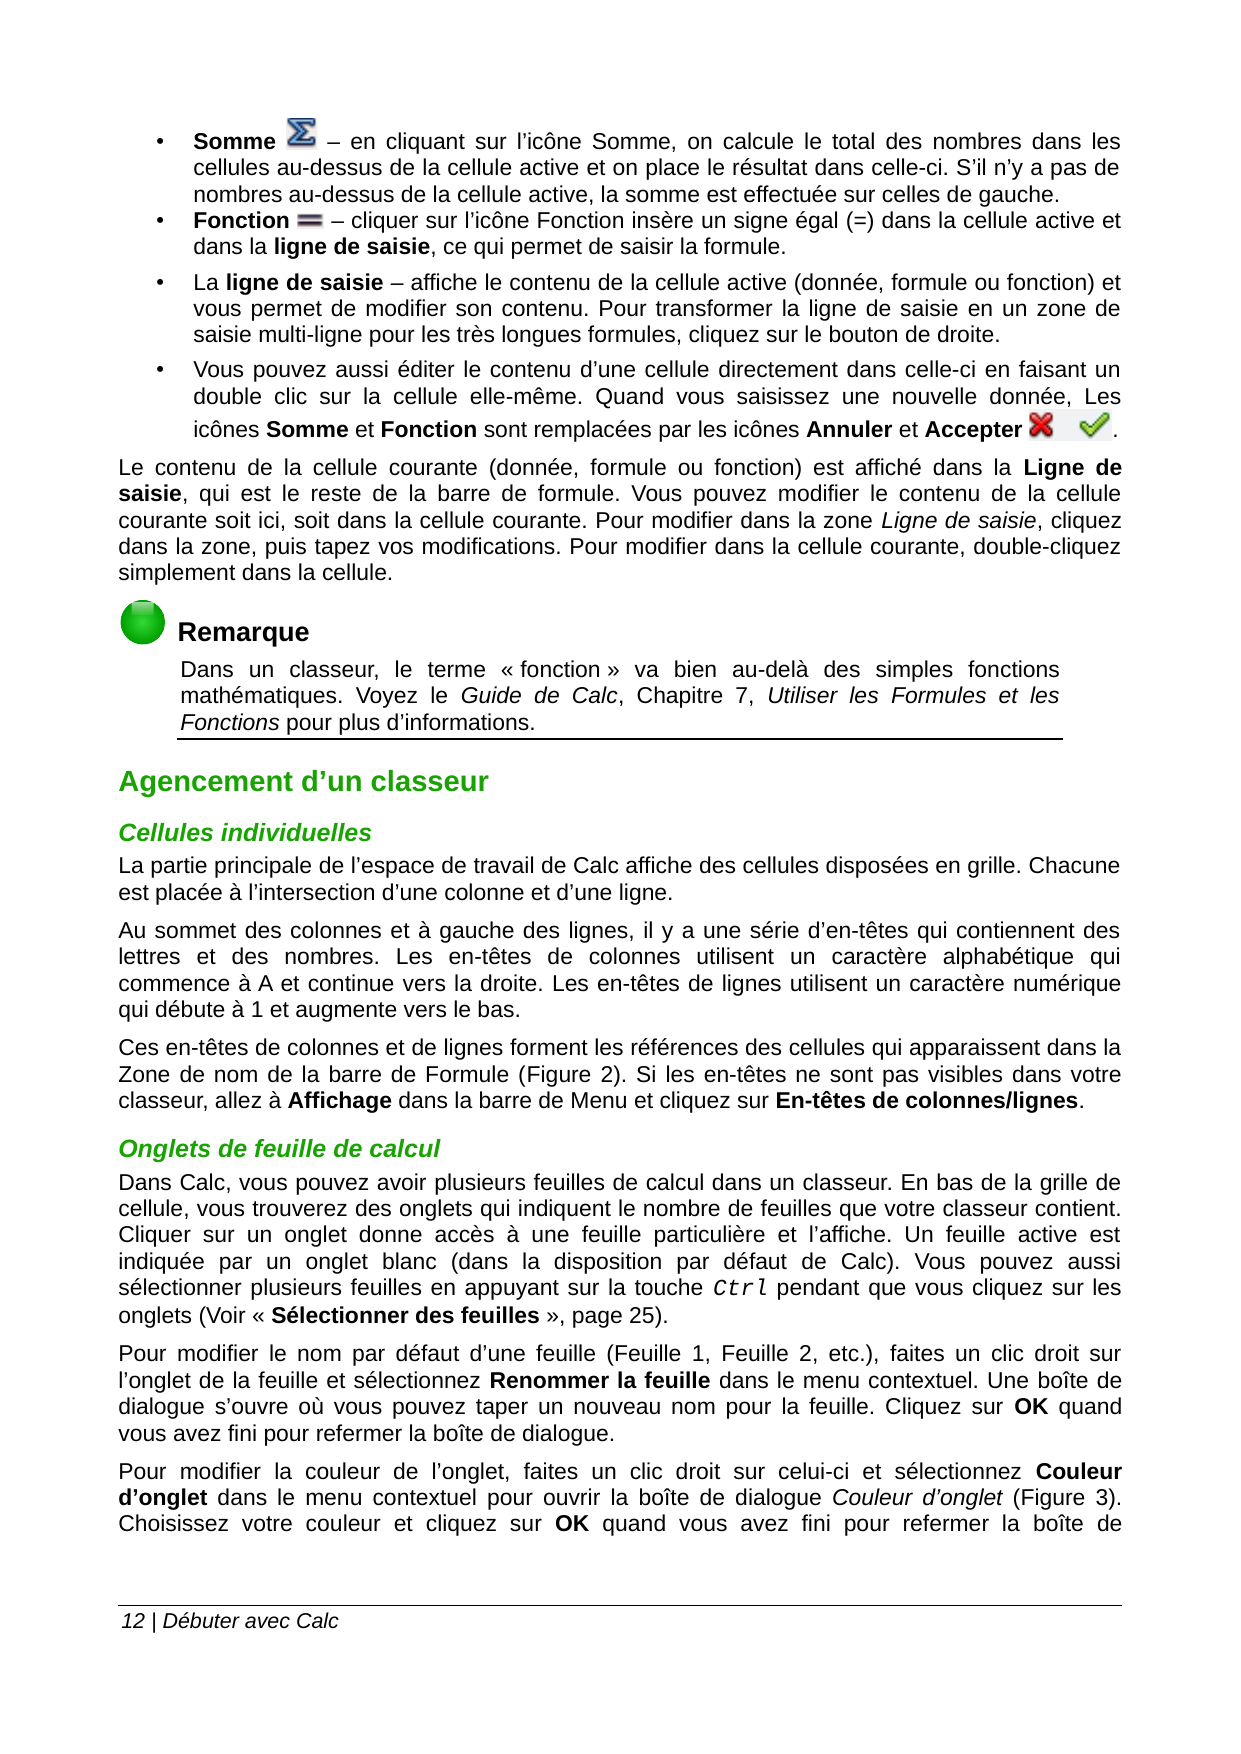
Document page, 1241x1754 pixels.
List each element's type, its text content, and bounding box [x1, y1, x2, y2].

text Pour modifier la couleur de l’onglet, faites un clic droit sur celui-ci et sélectionnez Couleur d’onglet dans le menu contextuel pour ouvrir la boîte de dialogue Couleur d’onglet (Figure 3). Choisissez votre couleur et cliquez sur OK quand vous avez fini pour refermer la boîte de [118, 1458, 1122, 1537]
text Ces en-têtes de colonnes et de lignes forment les références des cellules qui apparaissent dans la Zone de nom de la barre de Formule (Figure 2). Si les en-têtes ne sont pas visibles dans votre classeur, allez à Affichage dans la barre de Menu et cliquez sur En-têtes de colonnes/lignes. [118, 1034, 1122, 1113]
subtitle Cellules individuelles [118, 818, 1122, 847]
subtitle Onglets de feuille de calcul [118, 1134, 1122, 1163]
text La partie principale de l’espace de travail de Calc affiche des cellules disposées en grille. Chacune est placée à l’intersection d’une colonne et d’une ligne. [118, 852, 1122, 905]
picture [297, 213, 324, 229]
text Dans Calc, vous pouvez avoir plusieurs feuilles de calcul dans un classeur. En bas de la grille de cellule, vous trouverez des onglets qui indiquent le nombre de feuilles que votre classeur contient. Cliquer sur un onglet donne accès à une feuille particulière et l’affiche. Un feuille active est indiquée par un onglet blanc (dans la disposition par défaut de Calc). Vous pouvez aussi sélectionner plusieurs feuilles en appuyant sur la touche Ctrl pendant que vous cliquez sur les onglets (Voir « Sélectionner des feuilles », page 25). [118, 1168, 1122, 1329]
picture [286, 118, 318, 150]
text Le contenu de la cellule courante (donnée, formule ou fonction) est affiché dans la Ligne de saisie, qui est le reste de la barre de formule. Vous pouvez modifier le contenu de la cellule courante soit ici, soit dans la cellule courante. Pour modifier dans la zone Ligne de saisie, cliquez dans la zone, puis tapez vos modifications. Pour modifier dans la cellule courante, double-cliquez simplement dans la cellule. [118, 454, 1122, 586]
text Au sommet des colonnes et à gauche des lignes, il y a une série d’en-têtes qui contiennent des lettres et des nombres. Les en-têtes de colonnes utilisent un caractère alphabétique qui commence à A et continue vers la droite. Les en-têtes de lignes utilisent un caractère numérique qui débute à 1 et augmente vers le bas. [118, 917, 1122, 1022]
text Dans un classeur, le terme « fonction » va bien au-delà des simples fonctions mathématiques. Voyez le Guide de Calc, Chapitre 7, Utiliser les Formules et les Fonctions pour plus d’informations. [177, 653, 1063, 738]
list Vous pouvez aussi éditer le contenu d’une cellule directement dans celle-ci en faisant un double clic sur la cellule elle-même. Quand vous saisissez une nouvelle donnée, Les icônes Somme et Fonction sont remplacées par les icônes Annuler et Accepter . [156, 356, 1122, 442]
list Somme – en cliquant sur l’icône Somme, on calcule le total des nombres dans les cellules au-dessus de la cellule active et on place le résultat dans celle-ci. S’il n’y a pas de nombres au-dessus de la cellule active, la somme est effectuée sur celles de gauche. [156, 118, 1122, 207]
text Pour modifier le nom par défaut d’une feuille (Feuille 1, Feuille 2, etc.), faites un clic droit sur l’onglet de la feuille et sélectionnez Renommer la feuille dans le menu contextuel. Une boîte de dialogue s’ouvre où vous pouvez taper un nouveau nom pour la feuille. Cliquez sur OK quand vous avez fini pour refermer la boîte de dialogue. [118, 1340, 1122, 1446]
list Fonction – cliquer sur l’icône Fonction insère un signe égal (=) dans la cellule active et dans la ligne de saisie, ce qui permet de saisir la formule. [156, 207, 1122, 260]
subtitle Agencement d’un classeur [118, 764, 1122, 797]
subtitle Remarque [118, 597, 1122, 647]
picture [1028, 409, 1112, 441]
list La ligne de saisie – affiche le contenu de la cellule active (donnée, formule ou fonction) et vous permet de modifier son contenu. Pour transformer la ligne de saisie en un zone de saisie multi-ligne pour les très longues formules, cliquez sur le bouton de droite. [156, 268, 1122, 348]
